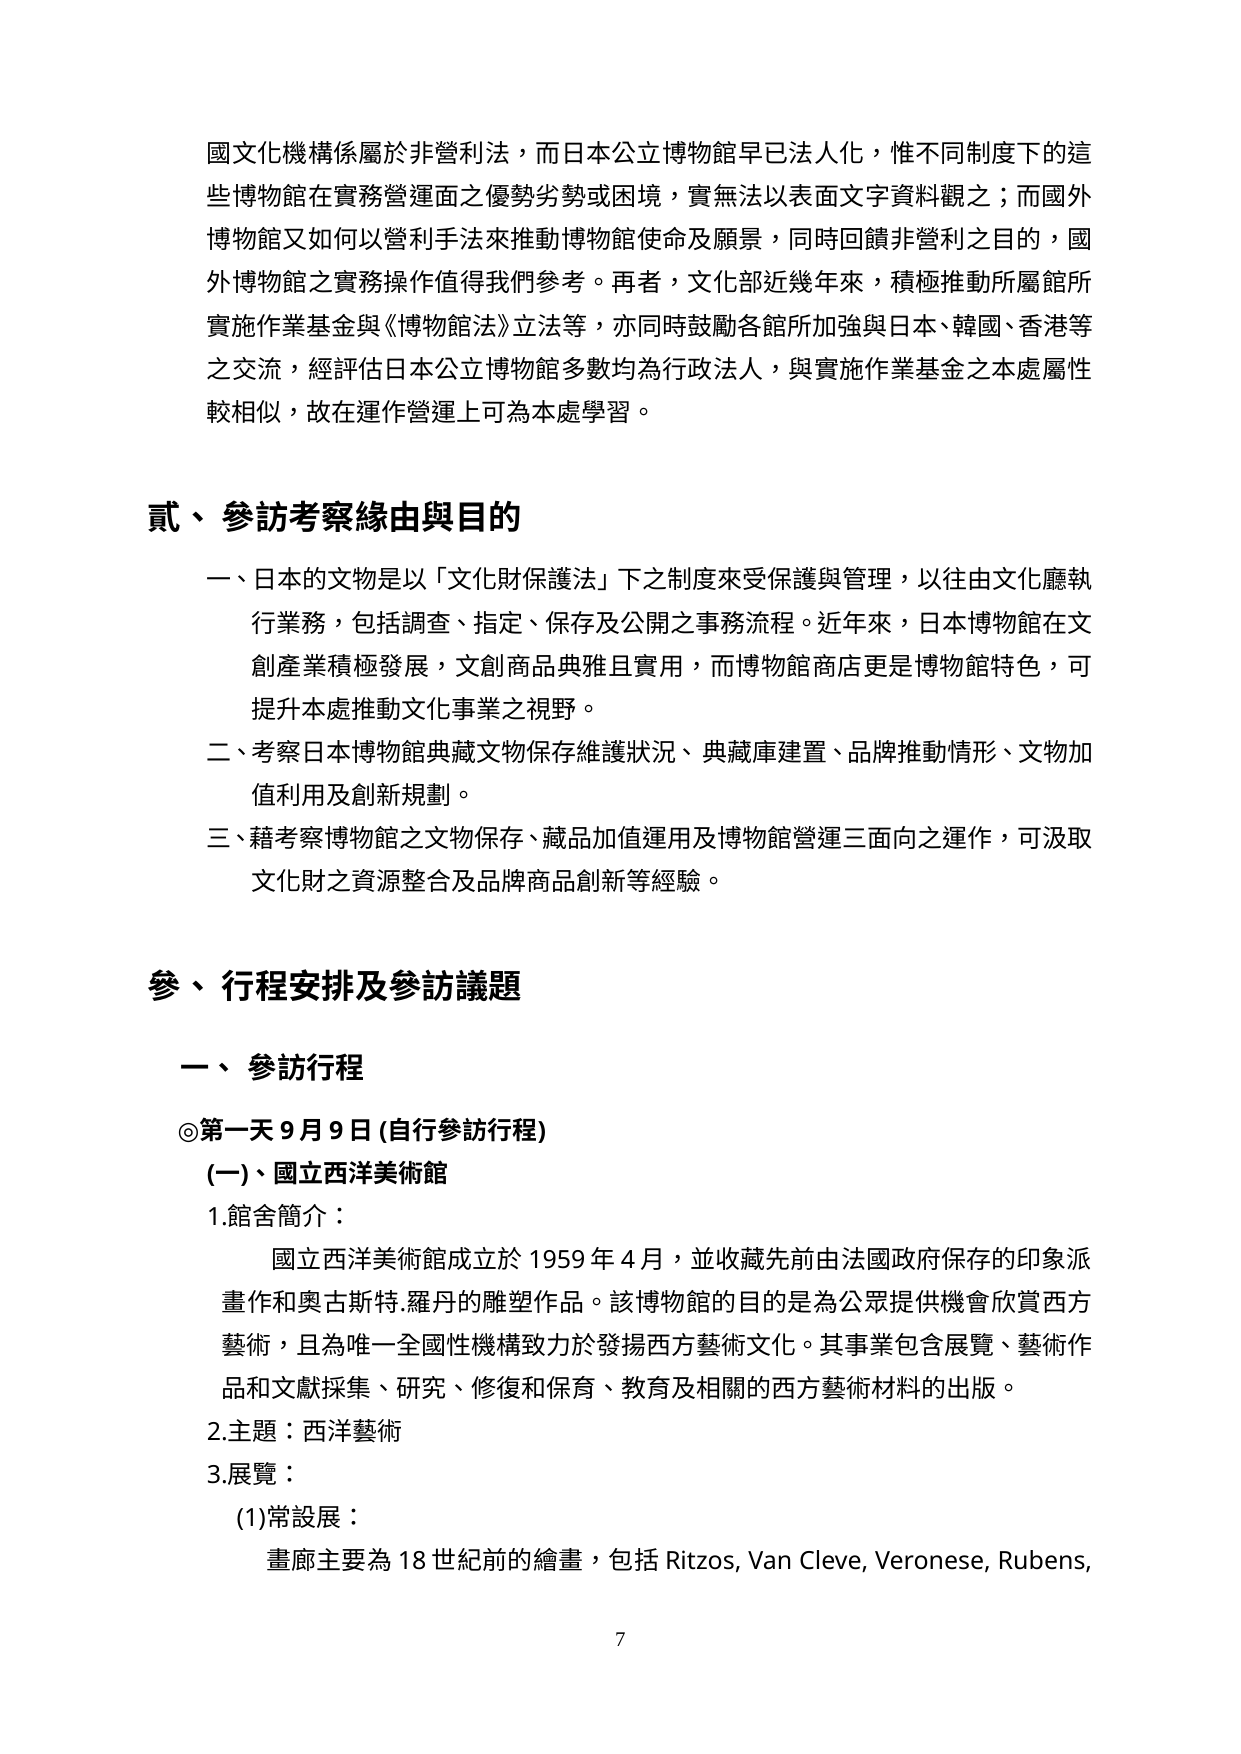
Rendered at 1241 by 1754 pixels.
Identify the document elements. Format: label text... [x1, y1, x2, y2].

text (一)、國立西洋美術館 [207, 1153, 1092, 1190]
list 參訪行程 [180, 1028, 1092, 1103]
text 3.展覽： [207, 1454, 1092, 1491]
text 1.館舍簡介： [207, 1196, 1092, 1233]
text 國立西洋美術館成立於1959年4月，並收藏先前由法國政府保存的印象派畫作和奧古斯特.羅丹的雕塑作品。該博物館的目的是為公眾提供機會欣賞西方藝術，且為唯一全國性機構致力於發揚西方藝術文化。其事業包含展覽、藝術作品和文獻採集、研究、修復和保育、教育及相關的西方藝術材料的出版。 [221, 1238, 1092, 1405]
text 2.主題：西洋藝術 [207, 1411, 1092, 1448]
list 一、日本的文物是以「文化財保護法」下之制度來受保護與管理，以往由文化廳執行業務，包括調查、指定、保存及公開之事務流程。近年來，日本博物館在文創產業積極發展，文創商品典雅且實用，而博物館商店更是博物館特色，可提升本處推動文化事業之視野。 [206, 559, 1092, 726]
list 二、考察日本博物館典藏文物保存維護狀況、 典藏庫建置、品牌推動情形、文物加值利用及創新規劃。 [206, 732, 1092, 812]
subtitle 行程安排及參訪議題 [148, 946, 1092, 1021]
text (1)常設展： [236, 1497, 1092, 1534]
text ◎第一天 9月9日 (自行參訪行程) [177, 1110, 1092, 1147]
list 三、藉考察博物館之文物保存、藏品加值運用及博物館營運三面向之運作，可汲取文化財之資源整合及品牌商品創新等經驗。 [206, 818, 1092, 898]
text 畫廊主要為18世紀前的繪畫，包括Ritzos, Van Cleve, Veronese, Rubens, [266, 1539, 1092, 1577]
text 國文化機構係屬於非營利法，而日本公立博物館早已法人化，惟不同制度下的這些博物館在實務營運面之優勢劣勢或困境，實無法以表面文字資料觀之；而國外博物館又如何以營利手法來推動博物館使命及願景，同時回饋非營利之目的，國外博物館之實務操作值得我們參考。再者，文化部近幾年來，積極推動所屬館所實施作業基金與《博物館法》立法等，亦同時鼓勵各館所加強與日本、韓國、香港等之交流，經評估日本公立博物館多數均為行政法人，與實施作業基金之本處屬性較相似，故在運作營運上可為本處學習。 [207, 133, 1092, 429]
subtitle 參訪考察緣由與目的 [148, 477, 1092, 552]
